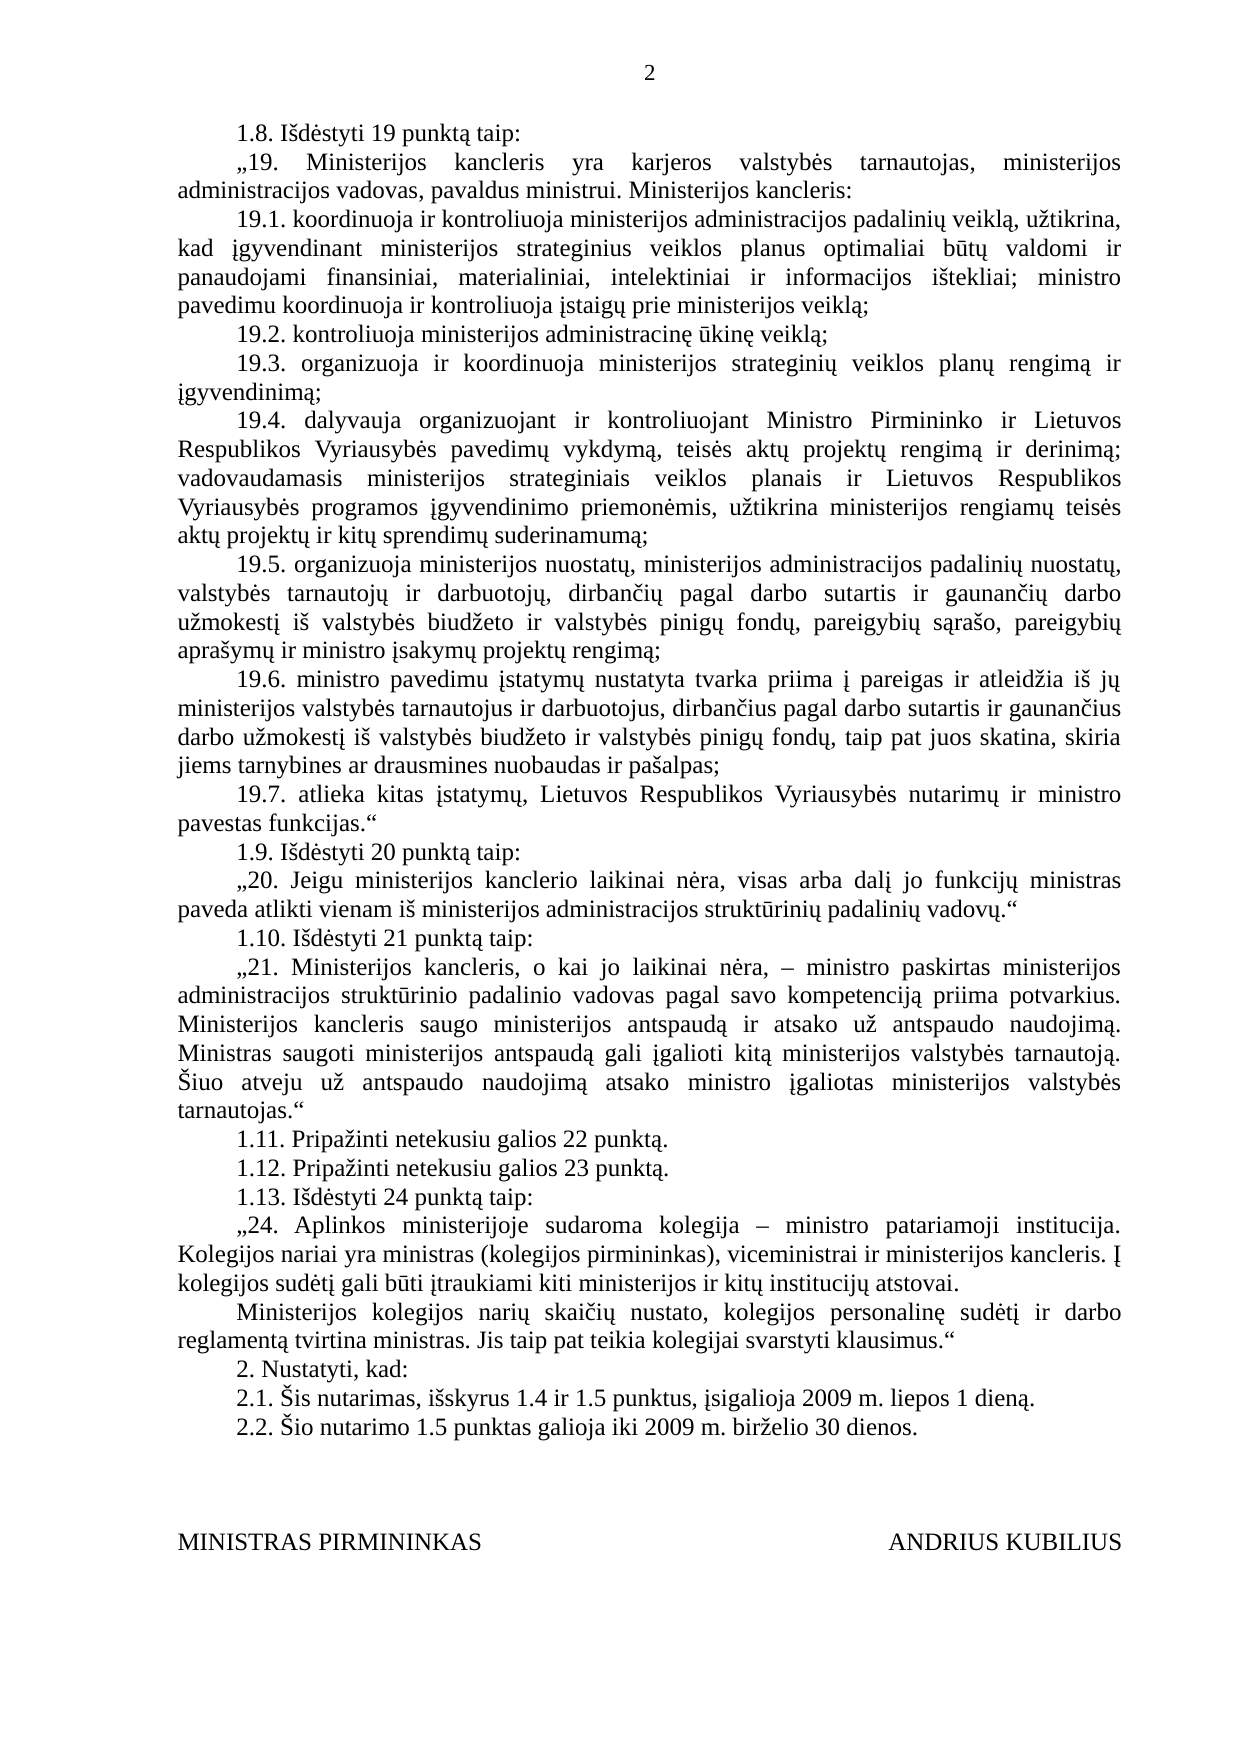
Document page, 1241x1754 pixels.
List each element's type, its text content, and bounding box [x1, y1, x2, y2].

text 19.5. organizuoja ministerijos nuostatų, ministerijos administracijos padalinių nuostatų, valstybės tarnautojų ir darbuotojų, dirbančių pagal darbo sutartis ir gaunančių darbo užmokestį iš valstybės biudžeto ir valstybės pinigų fondų, pareigybių sąrašo, pareigybių aprašymų ir ministro įsakymų projektų rengimą; [177, 549, 1122, 664]
text 1.10. Išdėstyti 21 punktą taip: [177, 923, 1122, 952]
text MINISTRAS PIRMININKAS ANDRIUS KUBILIUS [177, 1527, 1122, 1556]
text 19.7. atlieka kitas įstatymų, Lietuvos Respublikos Vyriausybės nutarimų ir ministro pavestas funkcijas.“ [177, 779, 1122, 837]
text 19.2. kontroliuoja ministerijos administracinę ūkinę veiklą; [177, 319, 1122, 348]
text 19.6. ministro pavedimu įstatymų nustatyta tvarka priima į pareigas ir atleidžia iš jų ministerijos valstybės tarnautojus ir darbuotojus, dirbančius pagal darbo sutartis ir gaunančius darbo užmokestį iš valstybės biudžeto ir valstybės pinigų fondų, taip pat juos skatina, skiria jiems tarnybines ar drausmines nuobaudas ir pašalpas; [177, 664, 1122, 779]
text 19.1. koordinuoja ir kontroliuoja ministerijos administracijos padalinių veiklą, užtikrina, kad įgyvendinant ministerijos strateginius veiklos planus optimaliai būtų valdomi ir panaudojami finansiniai, materialiniai, intelektiniai ir informacijos ištekliai; ministro pavedimu koordinuoja ir kontroliuoja įstaigų prie ministerijos veiklą; [177, 204, 1122, 319]
text 1.13. Išdėstyti 24 punktą taip: [177, 1182, 1122, 1211]
text 1.12. Pripažinti netekusiu galios 23 punktą. [177, 1153, 1122, 1182]
text 2. Nustatyti, kad: [177, 1354, 1122, 1383]
text Ministerijos kolegijos narių skaičių nustato, kolegijos personalinę sudėtį ir darbo reglamentą tvirtina ministras. Jis taip pat teikia kolegijai svarstyti klausimus.“ [177, 1297, 1122, 1354]
text „20. Jeigu ministerijos kanclerio laikinai nėra, visas arba dalį jo funkcijų ministras paveda atlikti vienam iš ministerijos administracijos struktūrinių padalinių vadovų.“ [177, 866, 1122, 923]
text 1.9. Išdėstyti 20 punktą taip: [177, 837, 1122, 866]
text 19.3. organizuoja ir koordinuoja ministerijos strateginių veiklos planų rengimą ir įgyvendinimą; [177, 348, 1122, 406]
text „21. Ministerijos kancleris, o kai jo laikinai nėra, – ministro paskirtas ministerijos administracijos struktūrinio padalinio vadovas pagal savo kompetenciją priima potvarkius. Ministerijos kancleris saugo ministerijos antspaudą ir atsako už antspaudo naudojimą. Ministras saugoti ministerijos antspaudą gali įgalioti kitą ministerijos valstybės tarnautoją. Šiuo atveju už antspaudo naudojimą atsako ministro įgaliotas ministerijos valstybės tarnautojas.“ [177, 952, 1122, 1124]
text 1.8. Išdėstyti 19 punktą taip: [177, 118, 1122, 147]
text 2.1. Šis nutarimas, išskyrus 1.4 ir 1.5 punktus, įsigalioja 2009 m. liepos 1 dieną. [177, 1383, 1122, 1412]
text 2.2. Šio nutarimo 1.5 punktas galioja iki 2009 m. birželio 30 dienos. [177, 1412, 1122, 1441]
text „24. Aplinkos ministerijoje sudaroma kolegija – ministro patariamoji institucija. Kolegijos nariai yra ministras (kolegijos pirmininkas), viceministrai ir ministerijos kancleris. Į kolegijos sudėtį gali būti įtraukiami kiti ministerijos ir kitų institucijų atstovai. [177, 1211, 1122, 1297]
text „19. Ministerijos kancleris yra karjeros valstybės tarnautojas, ministerijos administracijos vadovas, pavaldus ministrui. Ministerijos kancleris: [177, 147, 1122, 204]
text 1.11. Pripažinti netekusiu galios 22 punktą. [177, 1124, 1122, 1153]
text 19.4. dalyvauja organizuojant ir kontroliuojant Ministro Pirmininko ir Lietuvos Respublikos Vyriausybės pavedimų vykdymą, teisės aktų projektų rengimą ir derinimą; vadovaudamasis ministerijos strateginiais veiklos planais ir Lietuvos Respublikos Vyriausybės programos įgyvendinimo priemonėmis, užtikrina ministerijos rengiamų teisės aktų projektų ir kitų sprendimų suderinamumą; [177, 406, 1122, 549]
